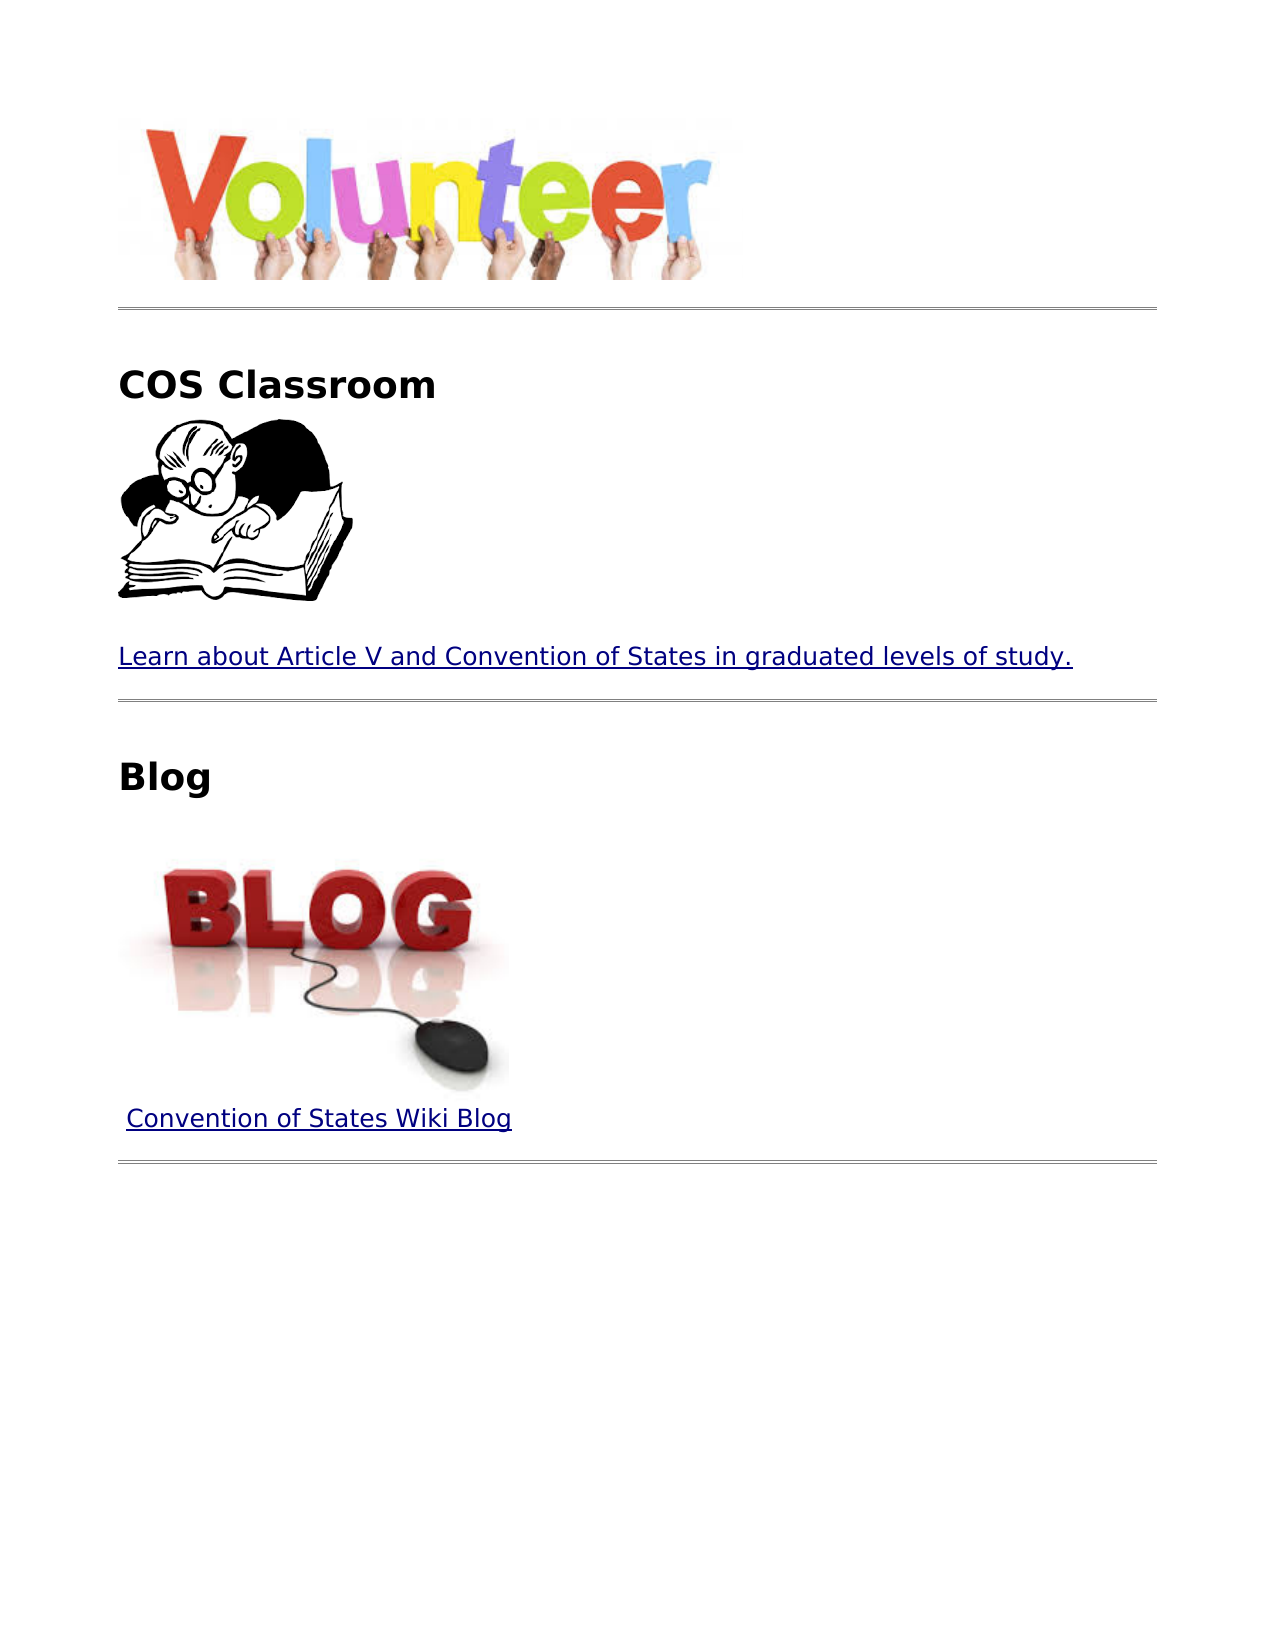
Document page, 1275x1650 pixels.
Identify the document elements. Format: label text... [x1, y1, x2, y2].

picture [118, 419, 353, 601]
text Learn about Article V and Convention of States in graduated levels of study. [118, 642, 1157, 672]
picture [118, 811, 509, 1105]
text Convention of States Wiki Blog [118, 812, 1157, 1133]
text [744, 118, 1157, 280]
subtitle COS Classroom [118, 363, 1157, 407]
picture [118, 118, 744, 280]
subtitle Blog [118, 755, 1157, 799]
